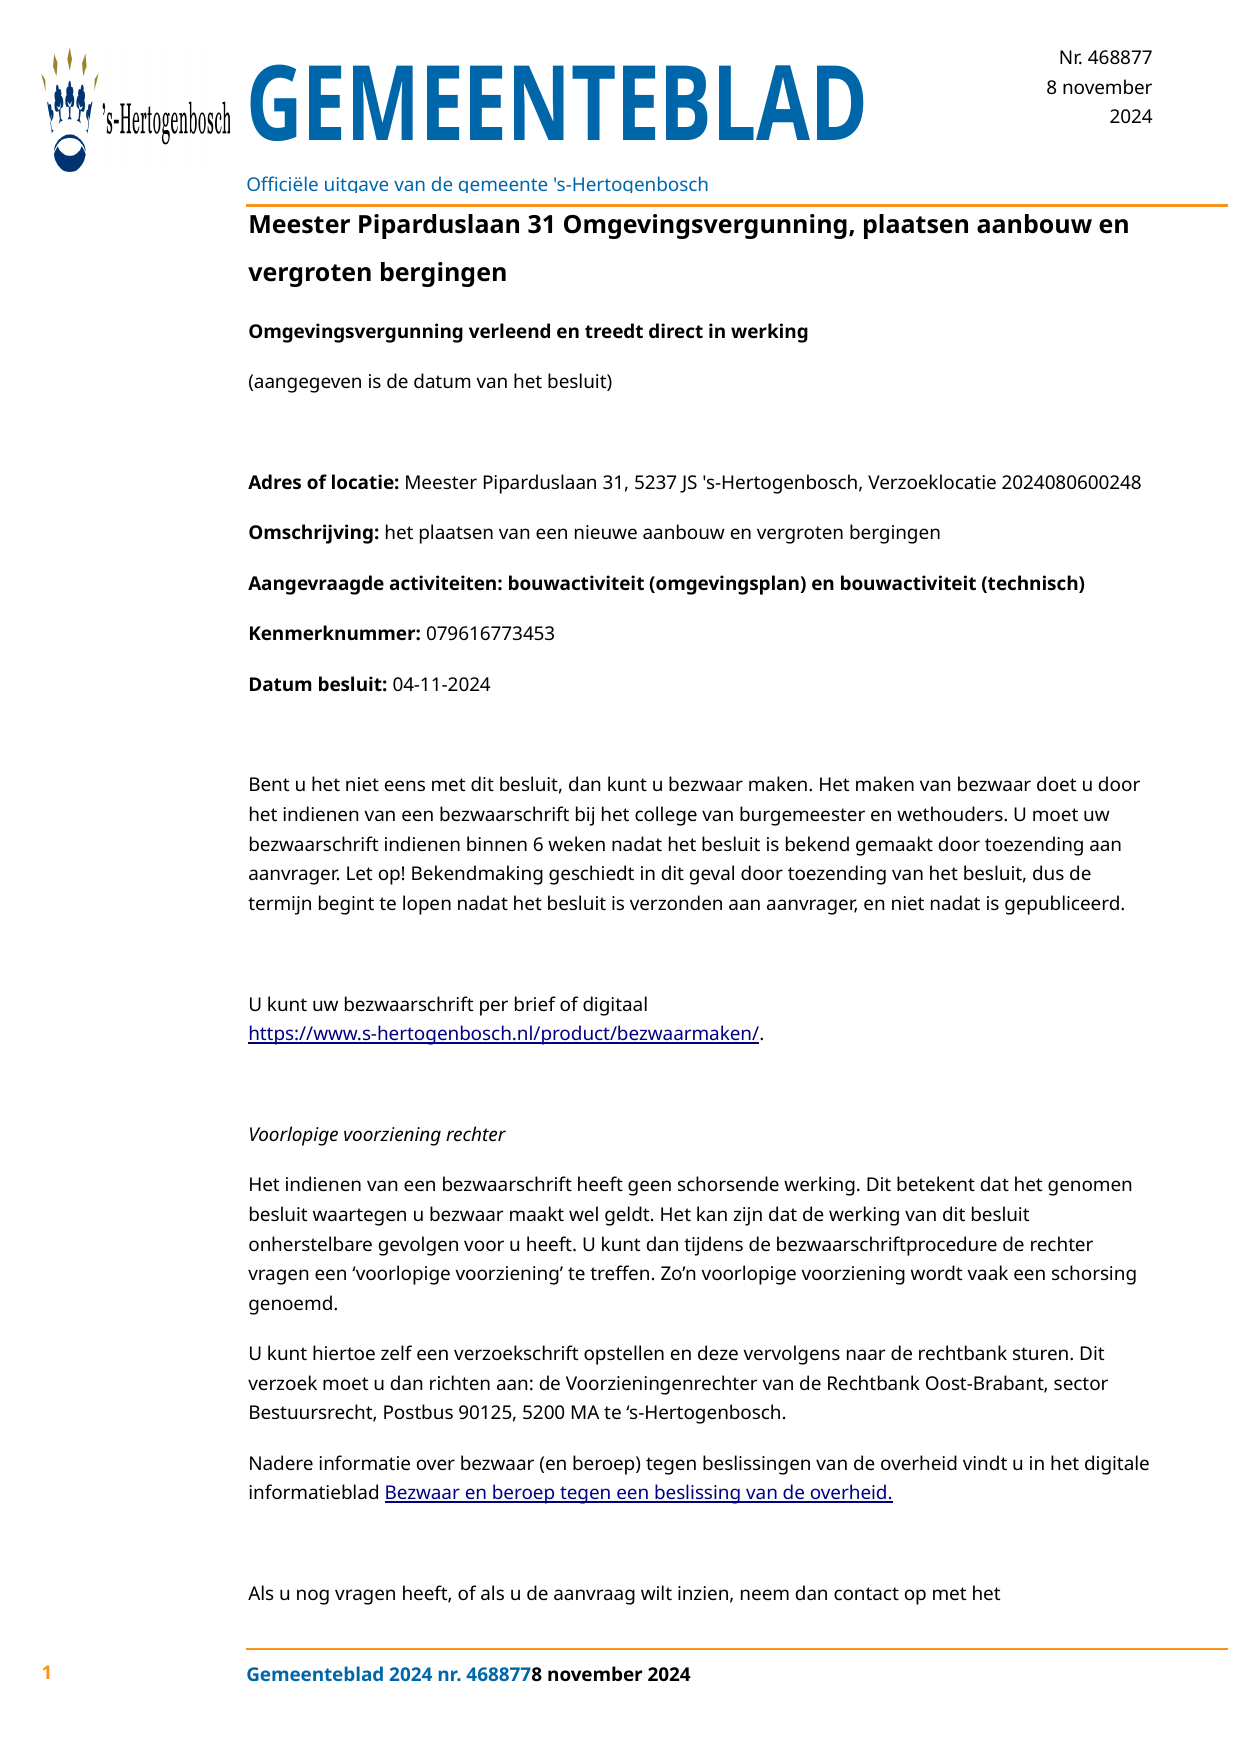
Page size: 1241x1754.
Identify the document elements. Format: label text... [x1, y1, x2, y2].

text Adres of locatie: Meester Piparduslaan 31, 5237 JS 's-Hertogenbosch, Verzoeklocatie 2024080600248 [248, 469, 1152, 495]
text U kunt hiertoe zelf een verzoekschrift opstellen en deze vervolgens naar de rechtbank sturen. Dit verzoek moet u dan richten aan: de Voorzieningenrechter van de Rechtbank Oost-Brabant, sector Bestuursrecht, Postbus 90125, 5200 MA te ‘s-Hertogenbosch. [248, 1340, 1152, 1425]
text U kunt uw bezwaarschrift per brief of digitaal https://www.s-hertogenbosch.nl/product/bezwaarmaken/. [248, 991, 1152, 1046]
text Nadere informatie over bezwaar (en beroep) tegen beslissingen van de overheid vindt u in het digitale informatieblad Bezwaar en beroep tegen een beslissing van de overheid. [248, 1450, 1152, 1505]
text Aangevraagde activiteiten: bouwactiviteit (omgevingsplan) en bouwactiviteit (technisch) [248, 570, 1152, 596]
text Voorlopige voorziening rechter [248, 1121, 1152, 1147]
text Kenmerknummer: 079616773453 [248, 620, 1152, 646]
picture [41, 47, 231, 172]
text Datum besluit: 04-11-2024 [248, 671, 1152, 697]
text Bent u het niet eens met dit besluit, dan kunt u bezwaar maken. Het maken van bezwaar doet u door het indienen van een bezwaarschrift bij het college van burgemeester en wethouders. U moet uw bezwaarschrift indienen binnen 6 weken nadat het besluit is bekend gemaakt door toezending aan aanvrager. Let op! Bekendmaking geschiedt in dit geval door toezending van het besluit, dus de termijn begint te lopen nadat het besluit is verzonden aan aanvrager, en niet nadat is gepubliceerd. [248, 772, 1152, 916]
text Omschrijving: het plaatsen van een nieuwe aanbouw en vergroten bergingen [248, 519, 1152, 545]
text (aangegeven is de datum van het besluit) [248, 368, 1152, 394]
text Omgevingsvergunning verleend en treedt direct in werking [248, 318, 1152, 344]
text Meester Piparduslaan 31 Omgevingsvergunning, plaatsen aanbouw en vergroten bergingen [248, 207, 1152, 288]
text Het indienen van een bezwaarschrift heeft geen schorsende werking. Dit betekent dat het genomen besluit waartegen u bezwaar maakt wel geldt. Het kan zijn dat de werking van dit besluit onherstelbare gevolgen voor u heeft. U kunt dan tijdens de bezwaarschriftprocedure de rechter vragen een ‘voorlopige voorziening’ te treffen. Zo’n voorlopige voorziening wordt vaak een schorsing genoemd. [248, 1172, 1152, 1316]
text Als u nog vragen heeft, of als u de aanvraag wilt inzien, neem dan contact op met het [248, 1580, 1152, 1606]
